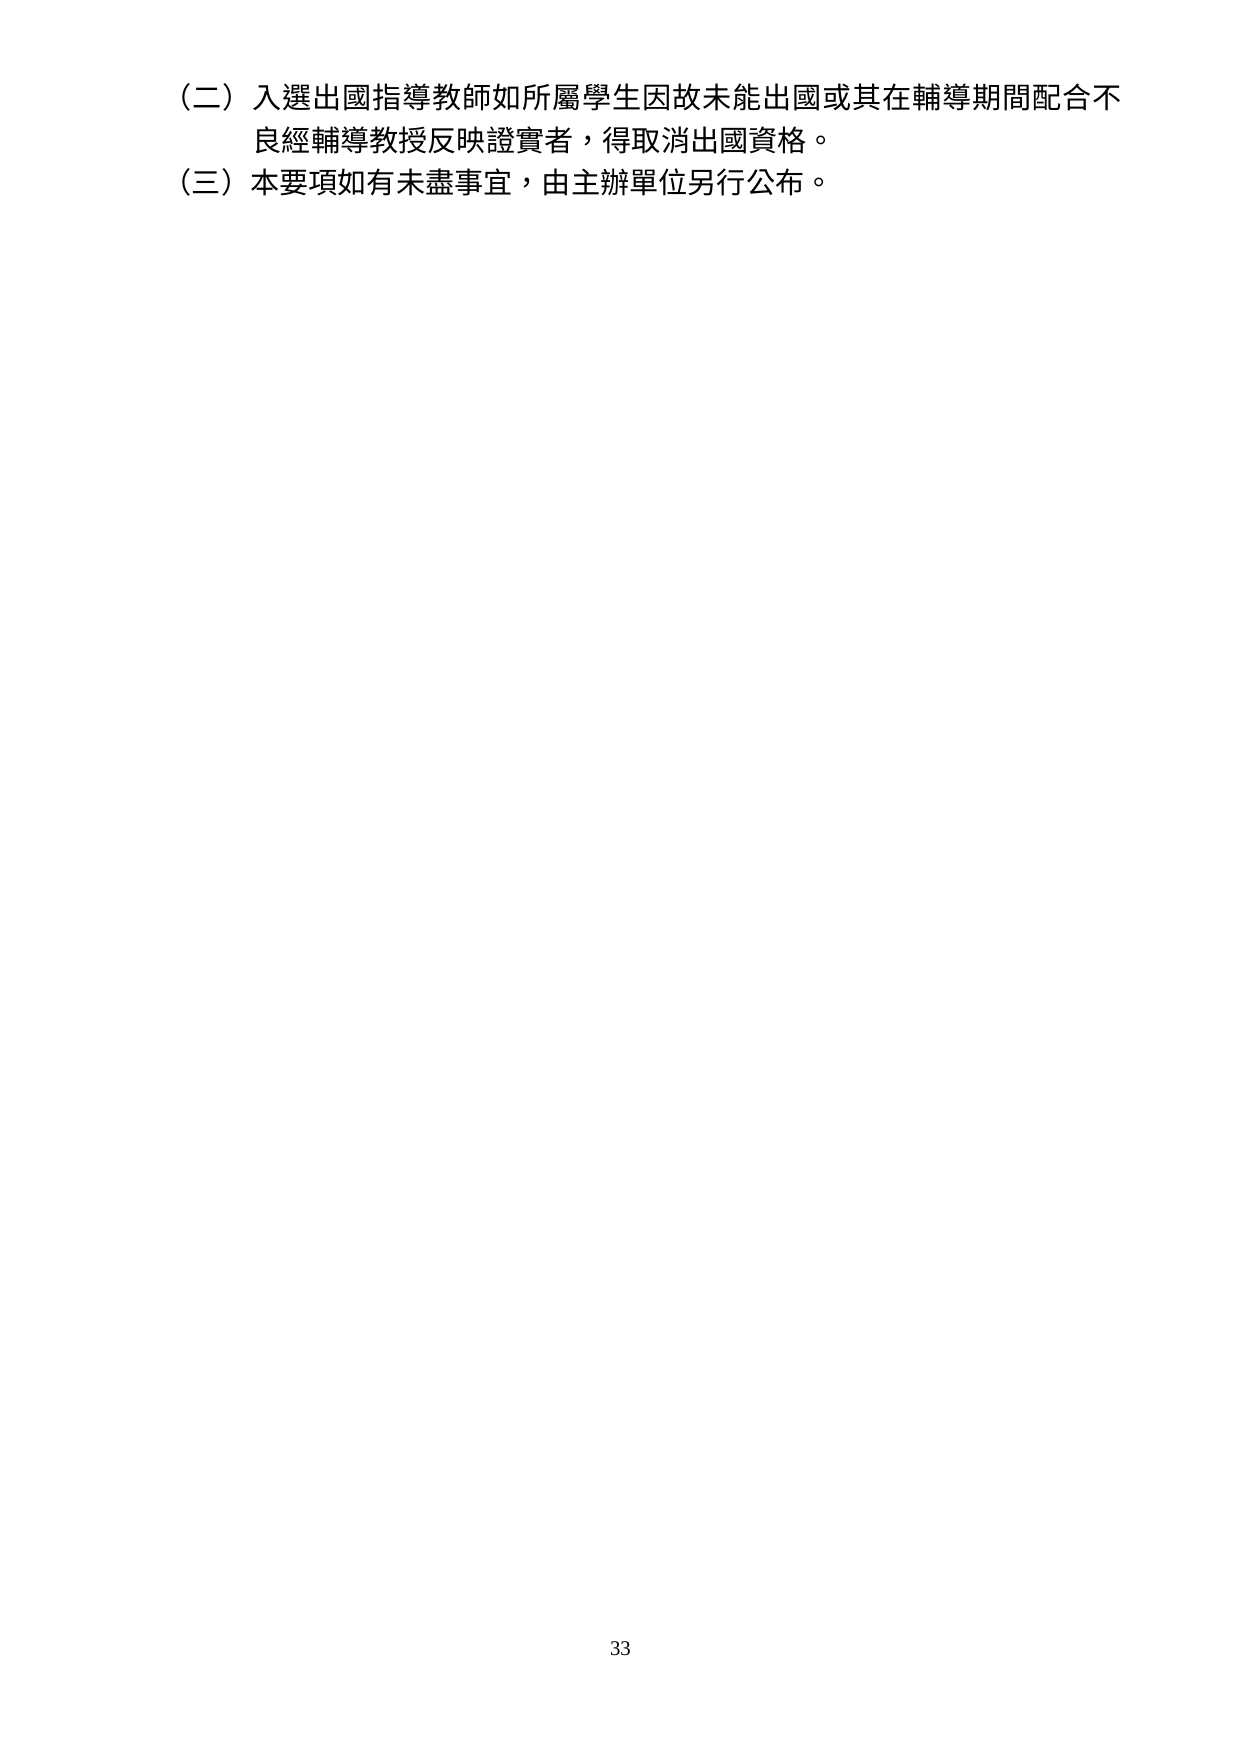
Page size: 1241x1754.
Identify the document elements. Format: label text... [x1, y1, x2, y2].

text （三）本要項如有未盡事宜，由主辦單位另行公布。 [162, 159, 1122, 202]
text （二）入選出國指導教師如所屬學生因故未能出國或其在輔導期間配合不良經輔導教授反映證實者，得取消出國資格。 [162, 75, 1122, 159]
